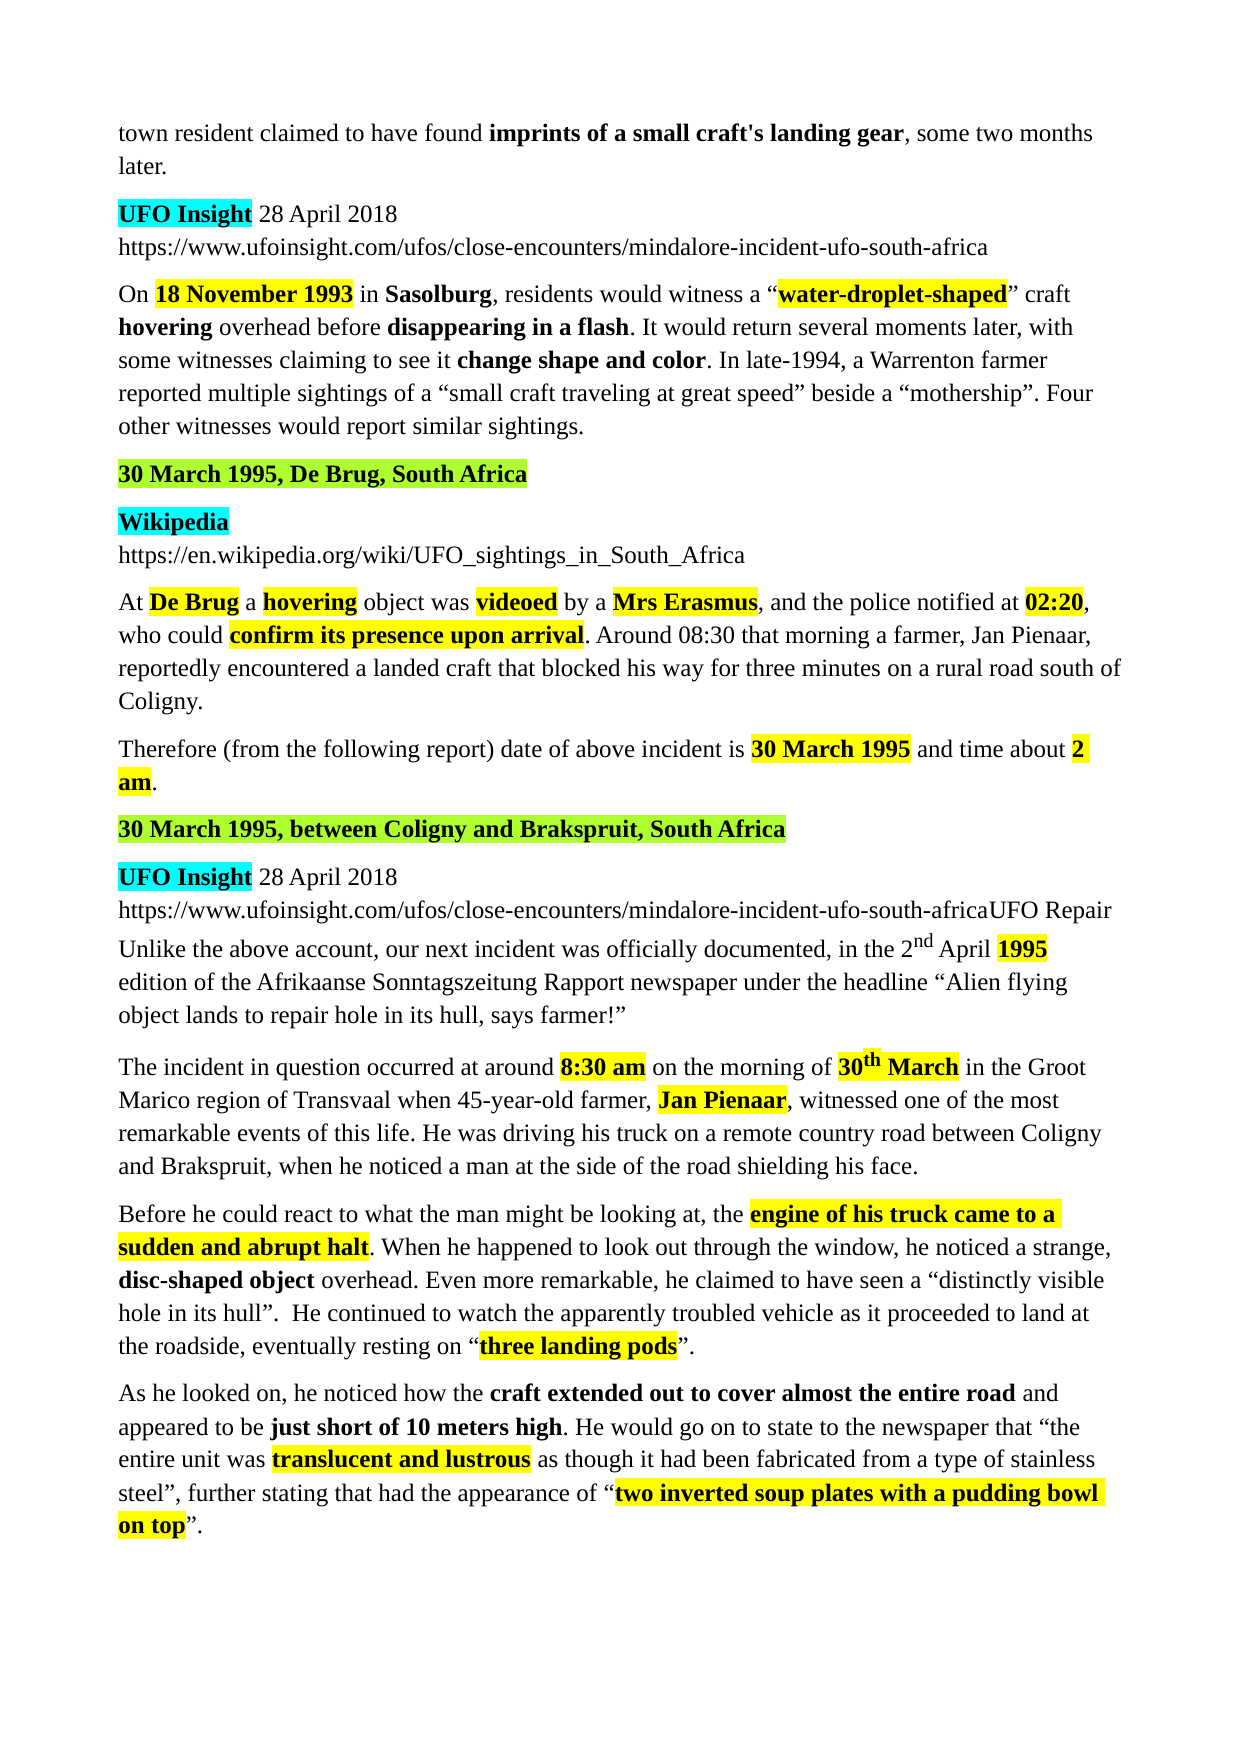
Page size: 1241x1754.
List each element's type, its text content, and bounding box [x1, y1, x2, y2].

text Before he could react to what the man might be looking at, the engine of his truck came to a sudden and abrupt halt. When he happened to look out through the window, he noticed a strange, disc-shaped object overhead. Even more remarkable, he claimed to have seen a “distinctly visible hole in its hull”. He continued to watch the apparently troubled vehicle as it proceeded to land at the roadside, eventually resting on “three landing pods”. [118, 1199, 1122, 1360]
text UFO Insight 28 April 2018 https://www.ufoinsight.com/ufos/close-encounters/mindalore-incident-ufo-south-africaUFO Repair Unlike the above account, our next incident was officially documented, in the 2nd April 1995 edition of the Afrikaanse Sonntagszeitung Rapport newspaper under the headline “Alien flying object lands to repair hole in its hull, says farmer!” [118, 862, 1122, 1028]
text 30 March 1995, De Brug, South Africa [118, 459, 1122, 488]
text On 18 November 1993 in Sasolburg, residents would witness a “water-droplet-shaped” craft hovering overhead before disappearing in a flash. It would return several moments later, with some witnesses claiming to see it change shape and color. In late-1994, a Warrenton farmer reported multiple sightings of a “small craft traveling at great speed” beside a “mothership”. Four other witnesses would report similar sightings. [118, 279, 1122, 440]
text UFO Insight 28 April 2018 https://www.ufoinsight.com/ufos/close-encounters/mindalore-incident-ufo-south-africa [118, 199, 1122, 261]
text Wikipedia https://en.wikipedia.org/wiki/UFO_sightings_in_South_Africa [118, 507, 1122, 568]
text As he looked on, he noticed how the craft extended out to cover almost the entire road and appeared to be just short of 10 meters high. He would go on to state to the newspaper that “the entire unit was translucent and lustrous as though it had been fabricated from a type of stainless steel”, further stating that had the appearance of “two inverted soup plates with a pudding bowl on top”. [118, 1378, 1122, 1539]
text The incident in question occurred at around 8:30 am on the morning of 30th March in the Groot Marico region of Transvaal when 45-year-old farmer, Jan Pienaar, witnessed one of the most remarkable events of this life. He was driving his truck on a remote country road between Coligny and Brakspruit, when he noticed a man at the side of the road shielding his face. [118, 1047, 1122, 1180]
text Therefore (from the following report) date of above incident is 30 March 1995 and time about 2 am. [118, 734, 1122, 796]
text At De Brug a hovering object was videoed by a Mrs Erasmus, and the police notified at 02:20, who could confirm its presence upon arrival. Around 08:30 that morning a farmer, Jan Pienaar, reportedly encountered a landed craft that blocked his way for three minutes on a rural road south of Coligny. [118, 587, 1122, 715]
text 30 March 1995, between Coligny and Brakspruit, South Africa [118, 814, 1122, 843]
text town resident claimed to have found imprints of a small craft's landing gear, some two months later. [118, 118, 1122, 180]
